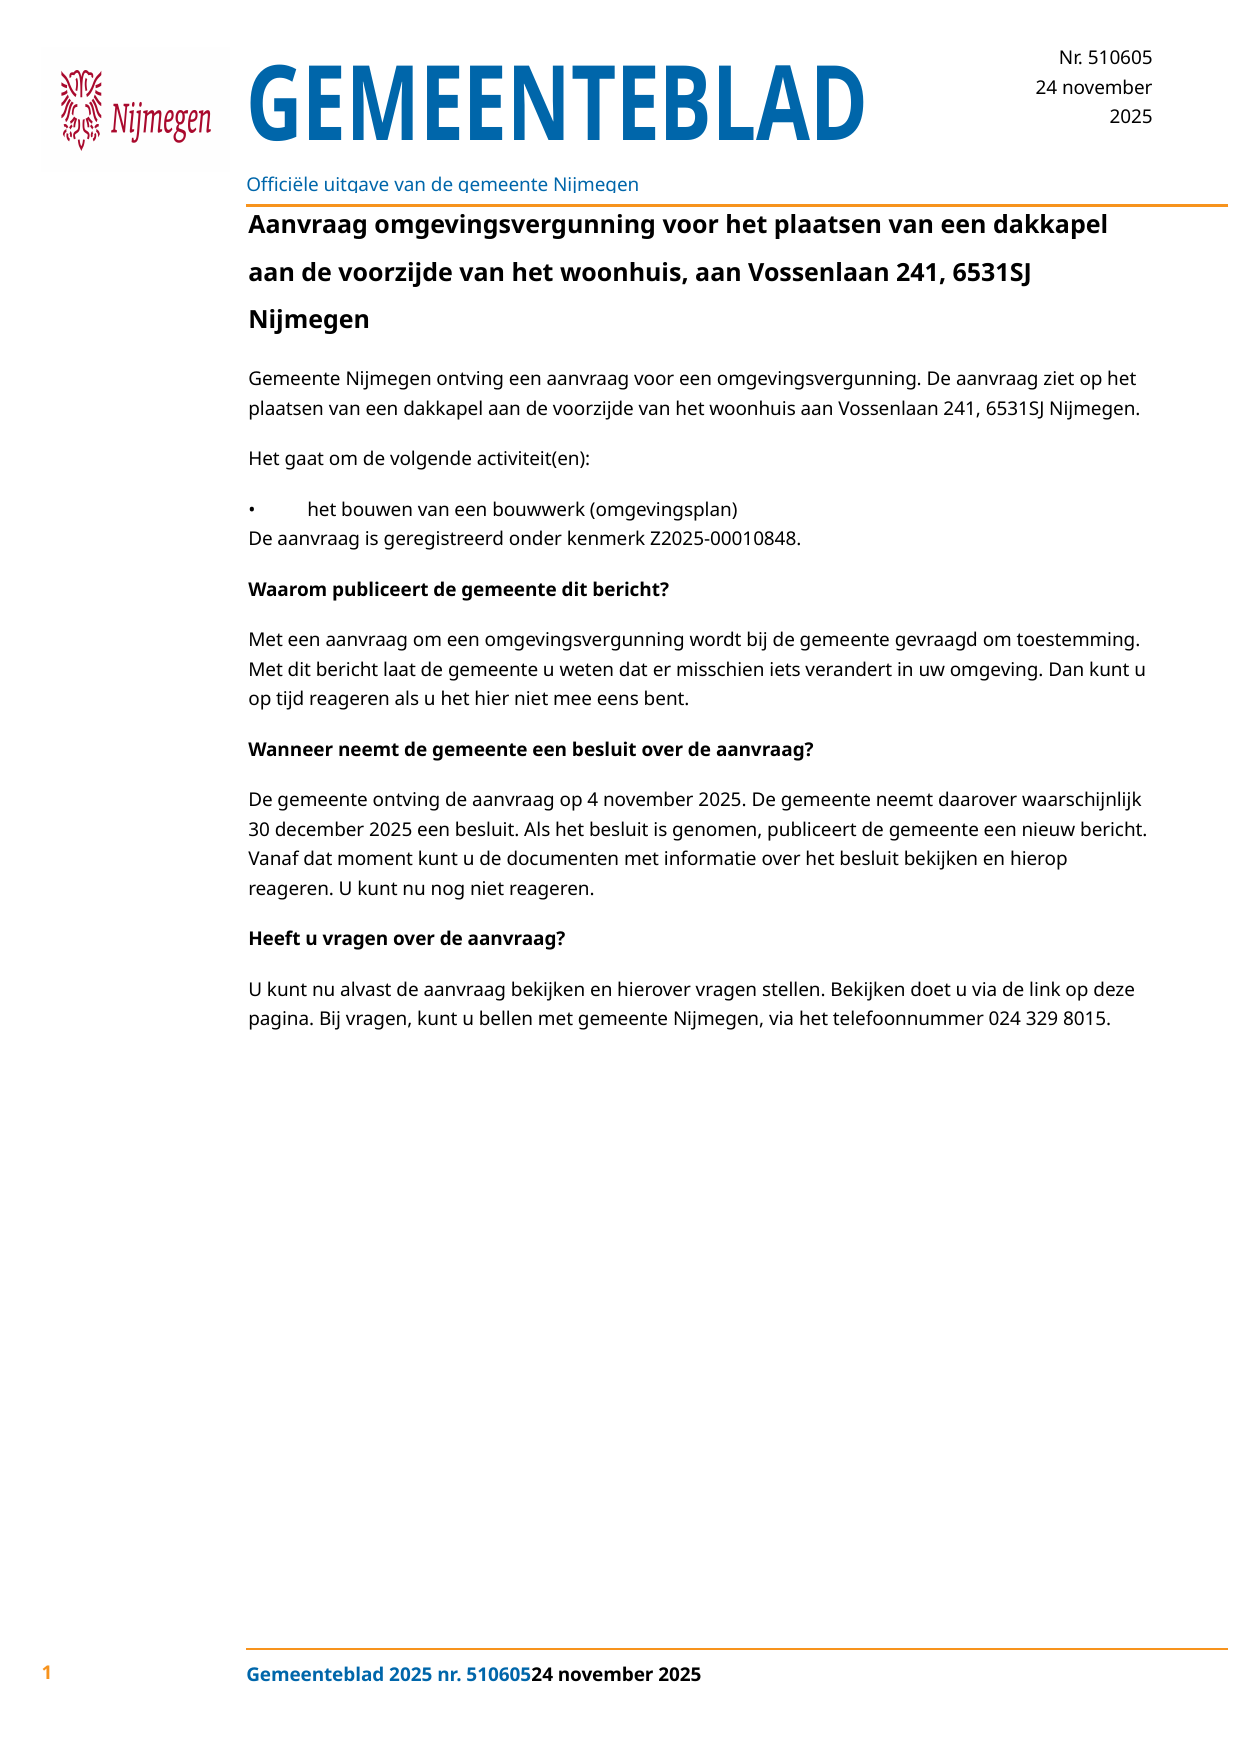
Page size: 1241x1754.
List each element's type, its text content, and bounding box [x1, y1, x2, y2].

text Het gaat om de volgende activiteit(en): [248, 446, 1152, 471]
text Met een aanvraag om een omgevingsvergunning wordt bij de gemeente gevraagd om toestemming. Met dit bericht laat de gemeente u weten dat er misschien iets verandert in uw omgeving. Dan kunt u op tijd reageren als u het hier niet mee eens bent. [248, 626, 1152, 711]
list het bouwen van een bouwwerk (omgevingsplan) [248, 496, 1152, 522]
text De aanvraag is geregistreerd onder kenmerk Z2025-00010848. [248, 526, 1152, 551]
text Waarom publiceert de gemeente dit bericht? [248, 576, 1152, 602]
text Aanvraag omgevingsvergunning voor het plaatsen van een dakkapel aan de voorzijde van het woonhuis, aan Vossenlaan 241, 6531SJ Nijmegen [248, 207, 1152, 336]
text De gemeente ontving de aanvraag op 4 november 2025. De gemeente neemt daarover waarschijnlijk 30 december 2025 een besluit. Als het besluit is genomen, publiceert de gemeente een nieuw bericht. Vanaf dat moment kunt u de documenten met informatie over het besluit bekijken en hierop reageren. U kunt nu nog niet reageren. [248, 786, 1152, 901]
picture [41, 47, 231, 172]
text Heeft u vragen over de aanvraag? [248, 926, 1152, 951]
text U kunt nu alvast de aanvraag bekijken en hierover vragen stellen. Bekijken doet u via de link op deze pagina. Bij vragen, kunt u bellen met gemeente Nijmegen, via het telefoonnummer 024 329 8015. [248, 976, 1152, 1031]
text Wanneer neemt de gemeente een besluit over de aanvraag? [248, 736, 1152, 762]
text Gemeente Nijmegen ontving een aanvraag voor een omgevingsvergunning. De aanvraag ziet op het plaatsen van een dakkapel aan de voorzijde van het woonhuis aan Vossenlaan 241, 6531SJ Nijmegen. [248, 366, 1152, 421]
